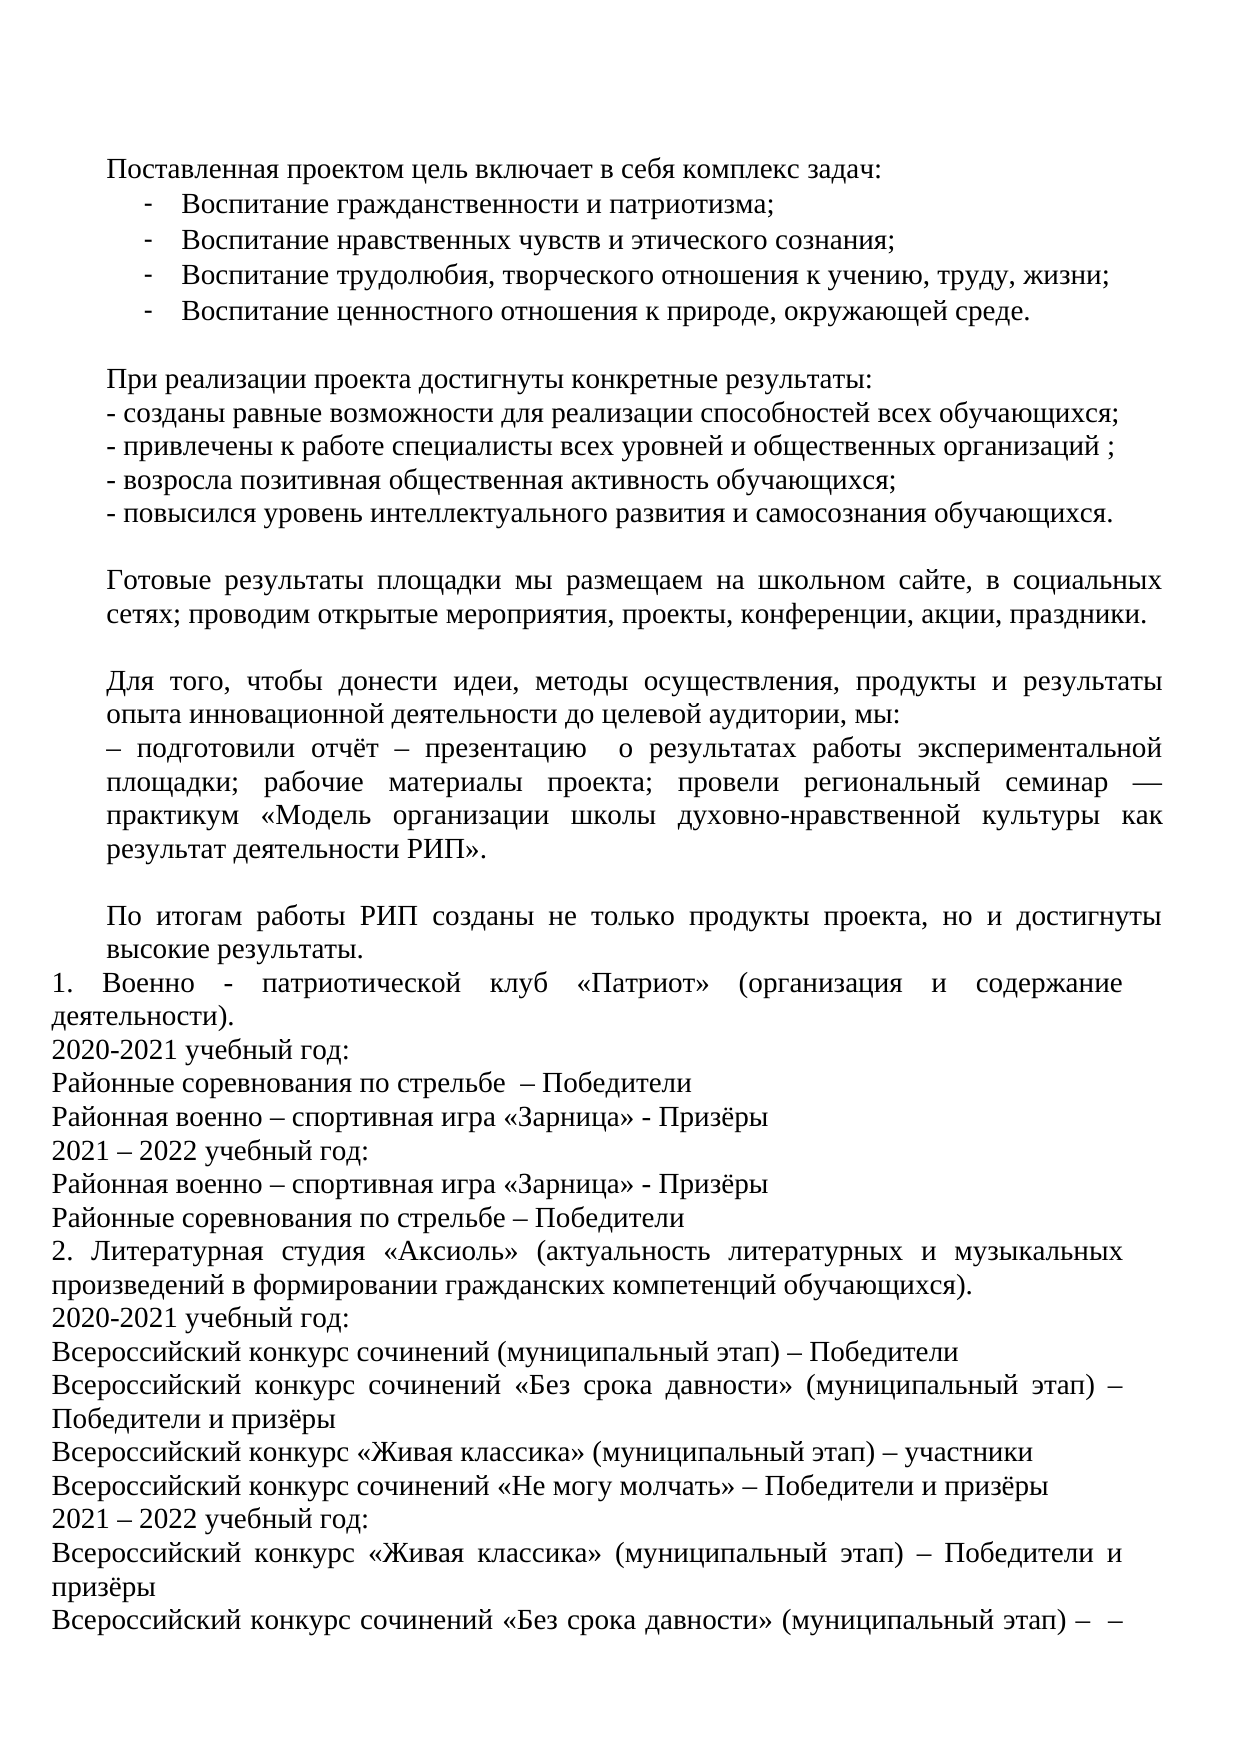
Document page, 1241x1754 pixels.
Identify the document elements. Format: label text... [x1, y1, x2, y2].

text Всероссийский конкурс сочинений «Не могу молчать» – Победители и призёры [51, 1468, 1124, 1502]
text Всероссийский конкурс сочинений «Без срока давности» (муниципальный этап) – – [51, 1602, 1124, 1636]
text 2020-2021 учебный год: [51, 1032, 1124, 1066]
text – подготовили отчёт – презентацию о результатах работы экспериментальной площадки; рабочие материалы проекта; провели региональный семинар — практикум «Модель организации школы духовно-нравственной культуры как результат деятельности РИП». [106, 730, 1163, 864]
list Воспитание трудолюбия, творческого отношения к учению, труду, жизни; [144, 256, 1163, 292]
text Всероссийский конкурс «Живая классика» (муниципальный этап) – участники [51, 1434, 1124, 1468]
text Поставленная проектом цель включает в себя комплекс задач: [106, 152, 1163, 185]
text Районные соревнования по стрельбе – Победители [51, 1066, 1124, 1099]
text Всероссийский конкурс сочинений «Без срока давности» (муниципальный этап) – Победители и призёры [51, 1367, 1124, 1434]
list Воспитание ценностного отношения к природе, окружающей среде. [144, 292, 1163, 328]
text Районная военно – спортивная игра «Зарница» - Призёры [51, 1099, 1124, 1133]
text При реализации проекта достигнуты конкретные результаты: [106, 361, 1163, 395]
text Готовые результаты площадки мы размещаем на школьном сайте, в социальных сетях; проводим открытые мероприятия, проекты, конференции, акции, праздники. [106, 562, 1163, 629]
text - возросла позитивная общественная активность обучающихся; [106, 462, 1163, 495]
text 2020-2021 учебный год: [51, 1300, 1124, 1334]
list Воспитание гражданственности и патриотизма; [144, 185, 1163, 221]
text - созданы равные возможности для реализации способностей всех обучающихся; [106, 395, 1163, 428]
text 1. Военно - патриотической клуб «Патриот» (организация и содержание деятельности). [51, 965, 1124, 1032]
text 2021 – 2022 учебный год: [51, 1502, 1124, 1535]
text Районные соревнования по стрельбе – Победители [51, 1200, 1124, 1233]
list Воспитание нравственных чувств и этического сознания; [144, 221, 1163, 256]
text - привлечены к работе специалисты всех уровней и общественных организаций ; [106, 428, 1163, 462]
text Всероссийский конкурс «Живая классика» (муниципальный этап) – Победители и призёры [51, 1535, 1124, 1602]
text Районная военно – спортивная игра «Зарница» - Призёры [51, 1166, 1124, 1200]
text По итогам работы РИП созданы не только продукты проекта, но и достигнуты высокие результаты. [106, 898, 1163, 965]
text - повысился уровень интеллектуального развития и самосознания обучающихся. [106, 495, 1163, 529]
text 2. Литературная студия «Аксиоль» (актуальность литературных и музыкальных произведений в формировании гражданских компетенций обучающихся). [51, 1233, 1124, 1300]
text Для того, чтобы донести идеи, методы осуществления, продукты и результаты опыта инновационной деятельности до целевой аудитории, мы: [106, 663, 1163, 730]
text 2021 – 2022 учебный год: [51, 1133, 1124, 1166]
text Всероссийский конкурс сочинений (муниципальный этап) – Победители [51, 1334, 1124, 1367]
